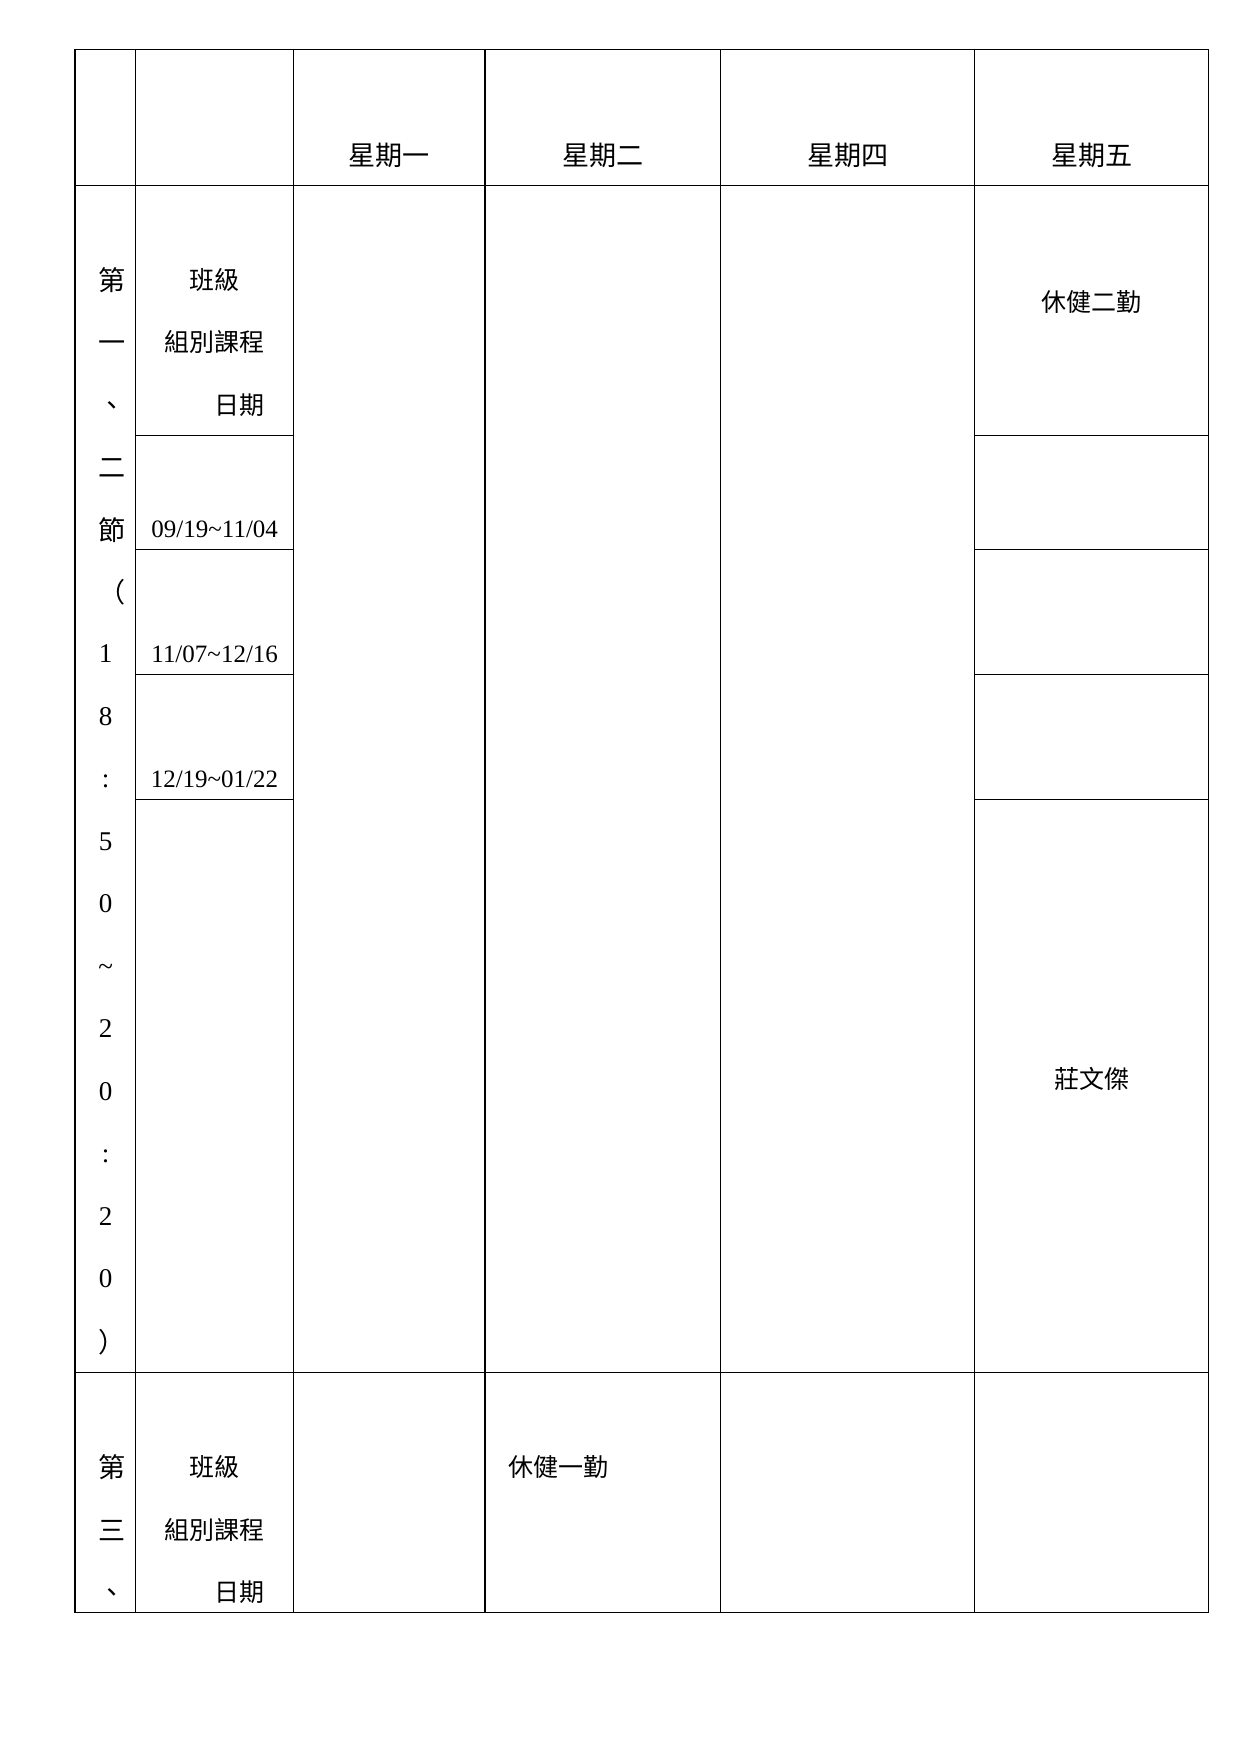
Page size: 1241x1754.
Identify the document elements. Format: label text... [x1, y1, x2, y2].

table_header 星期二 [486, 50, 720, 184]
table_cell 班級 組別課程 日期 [136, 1373, 293, 1612]
table_cell 第三、 [76, 1373, 135, 1612]
table_cell 班級 組別課程 日期 [136, 186, 293, 434]
table_cell [294, 186, 484, 1372]
table_cell 12/19~01/22 [136, 675, 293, 799]
table_cell 11/07~12/16 [136, 550, 293, 674]
table_header 星期五 [975, 50, 1208, 184]
table_cell [136, 800, 293, 1372]
table_cell 莊文傑 [975, 800, 1208, 1372]
table_cell [486, 186, 720, 1372]
table_cell [975, 1373, 1208, 1612]
table_header 星期一 [294, 50, 484, 184]
table_cell [721, 1373, 974, 1612]
table_cell 09/19~11/04 [136, 436, 293, 549]
table_header [136, 50, 293, 184]
table_header 星期四 [721, 50, 974, 184]
table_header [76, 50, 135, 184]
table_cell [975, 550, 1208, 674]
table_cell [975, 436, 1208, 549]
table_cell 休健二勤 [975, 186, 1208, 434]
table_cell [721, 186, 974, 1372]
table_cell [975, 675, 1208, 799]
table_cell [294, 1373, 484, 1612]
table_cell 第一、二節（18:50~20:20） [76, 186, 135, 1372]
table_cell 休健一勤 [486, 1373, 720, 1612]
